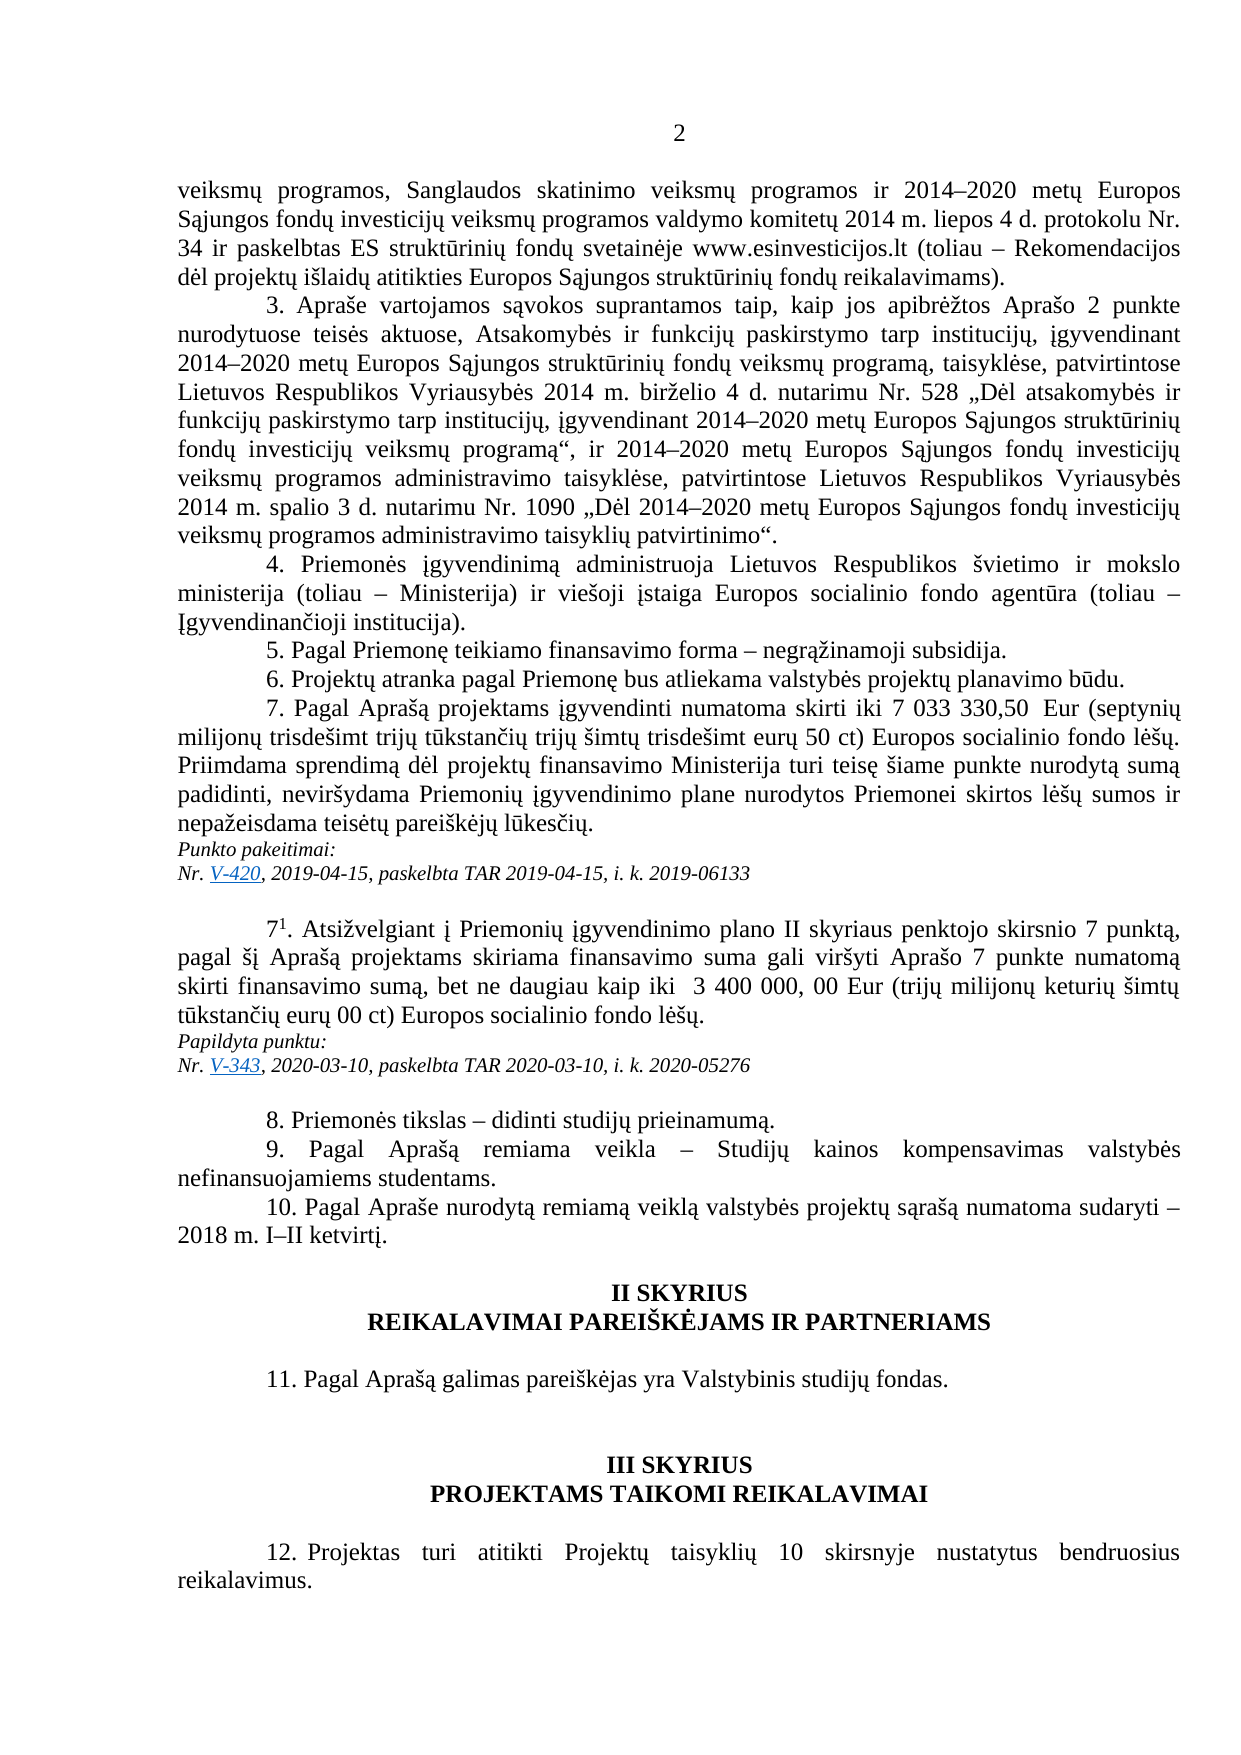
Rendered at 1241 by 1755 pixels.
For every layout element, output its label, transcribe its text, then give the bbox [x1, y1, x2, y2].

text Punkto pakeitimai: [177, 837, 1181, 861]
text 10. Pagal Apraše nurodytą remiamą veiklą valstybės projektų sąrašą numatoma sudaryti –2018 m. I–II ketvirtį. [177, 1192, 1181, 1249]
text Nr. V-343, 2020-03-10, paskelbta TAR 2020-03-10, i. k. 2020-05276 [177, 1053, 1181, 1077]
text PROJEKTAMS TAIKOMI REIKALAVIMAI [177, 1479, 1181, 1508]
text 9. Pagal Aprašą remiama veikla – Studijų kainos kompensavimas valstybės nefinansuojamiems studentams. [177, 1134, 1181, 1192]
text III SKYRIUS [177, 1451, 1181, 1479]
text REIKALAVIMAI PAREIŠKĖJAMS IR PARTNERIAMS [177, 1307, 1181, 1336]
text 3. Apraše vartojamos sąvokos suprantamos taip, kaip jos apibrėžtos Aprašo 2 punkte nurodytuose teisės aktuose, Atsakomybės ir funkcijų paskirstymo tarp institucijų, įgyvendinant 2014–2020 metų Europos Sąjungos struktūrinių fondų veiksmų programą, taisyklėse, patvirtintose Lietuvos Respublikos Vyriausybės 2014 m. birželio 4 d. nutarimu Nr. 528 „Dėl atsakomybės ir funkcijų paskirstymo tarp institucijų, įgyvendinant 2014–2020 metų Europos Sąjungos struktūrinių fondų investicijų veiksmų programą“, ir 2014–2020 metų Europos Sąjungos fondų investicijų veiksmų programos administravimo taisyklėse, patvirtintose Lietuvos Respublikos Vyriausybės 2014 m. spalio 3 d. nutarimu Nr. 1090 „Dėl 2014–2020 metų Europos Sąjungos fondų investicijų veiksmų programos administravimo taisyklių patvirtinimo“. [177, 290, 1181, 549]
text 12. Projektas turi atitikti Projektų taisyklių 10 skirsnyje nustatytus bendruosius reikalavimus. [177, 1537, 1181, 1594]
text veiksmų programos, Sanglaudos skatinimo veiksmų programos ir 2014–2020 metų Europos Sąjungos fondų investicijų veiksmų programos valdymo komitetų 2014 m. liepos 4 d. protokolu Nr. 34 ir paskelbtas ES struktūrinių fondų svetainėje www.esinvesticijos.lt (toliau – Rekomendacijos dėl projektų išlaidų atitikties Europos Sąjungos struktūrinių fondų reikalavimams). [177, 175, 1181, 290]
text 6. Projektų atranka pagal Priemonę bus atliekama valstybės projektų planavimo būdu. [177, 664, 1181, 693]
text 11. Pagal Aprašą galimas pareiškėjas yra Valstybinis studijų fondas. [177, 1364, 1181, 1393]
text 4. Priemonės įgyvendinimą administruoja Lietuvos Respublikos švietimo ir mokslo ministerija (toliau – Ministerija) ir viešoji įstaiga Europos socialinio fondo agentūra (toliau – Įgyvendinančioji institucija). [177, 549, 1181, 636]
text Nr. V-420, 2019-04-15, paskelbta TAR 2019-04-15, i. k. 2019-06133 [177, 861, 1181, 885]
text II SKYRIUS [177, 1278, 1181, 1307]
text Papildyta punktu: [177, 1029, 1181, 1053]
text 5. Pagal Priemonę teikiamo finansavimo forma – negrąžinamoji subsidija. [177, 636, 1181, 664]
text 71. Atsižvelgiant į Priemonių įgyvendinimo plano II skyriaus penktojo skirsnio 7 punktą, pagal šį Aprašą projektams skiriama finansavimo suma gali viršyti Aprašo 7 punkte numatomą skirti finansavimo sumą, bet ne daugiau kaip iki 3 400 000, 00 Eur (trijų milijonų keturių šimtų tūkstančių eurų 00 ct) Europos socialinio fondo lėšų. [177, 914, 1181, 1029]
text 7. Pagal Aprašą projektams įgyvendinti numatoma skirti iki 7 033 330,50 Eur (septynių milijonų trisdešimt trijų tūkstančių trijų šimtų trisdešimt eurų 50 ct) Europos socialinio fondo lėšų. Priimdama sprendimą dėl projektų finansavimo Ministerija turi teisę šiame punkte nurodytą sumą padidinti, neviršydama Priemonių įgyvendinimo plane nurodytos Priemonei skirtos lėšų sumos ir nepažeisdama teisėtų pareiškėjų lūkesčių. [177, 693, 1181, 837]
text 8. Priemonės tikslas – didinti studijų prieinamumą. [177, 1106, 1181, 1134]
